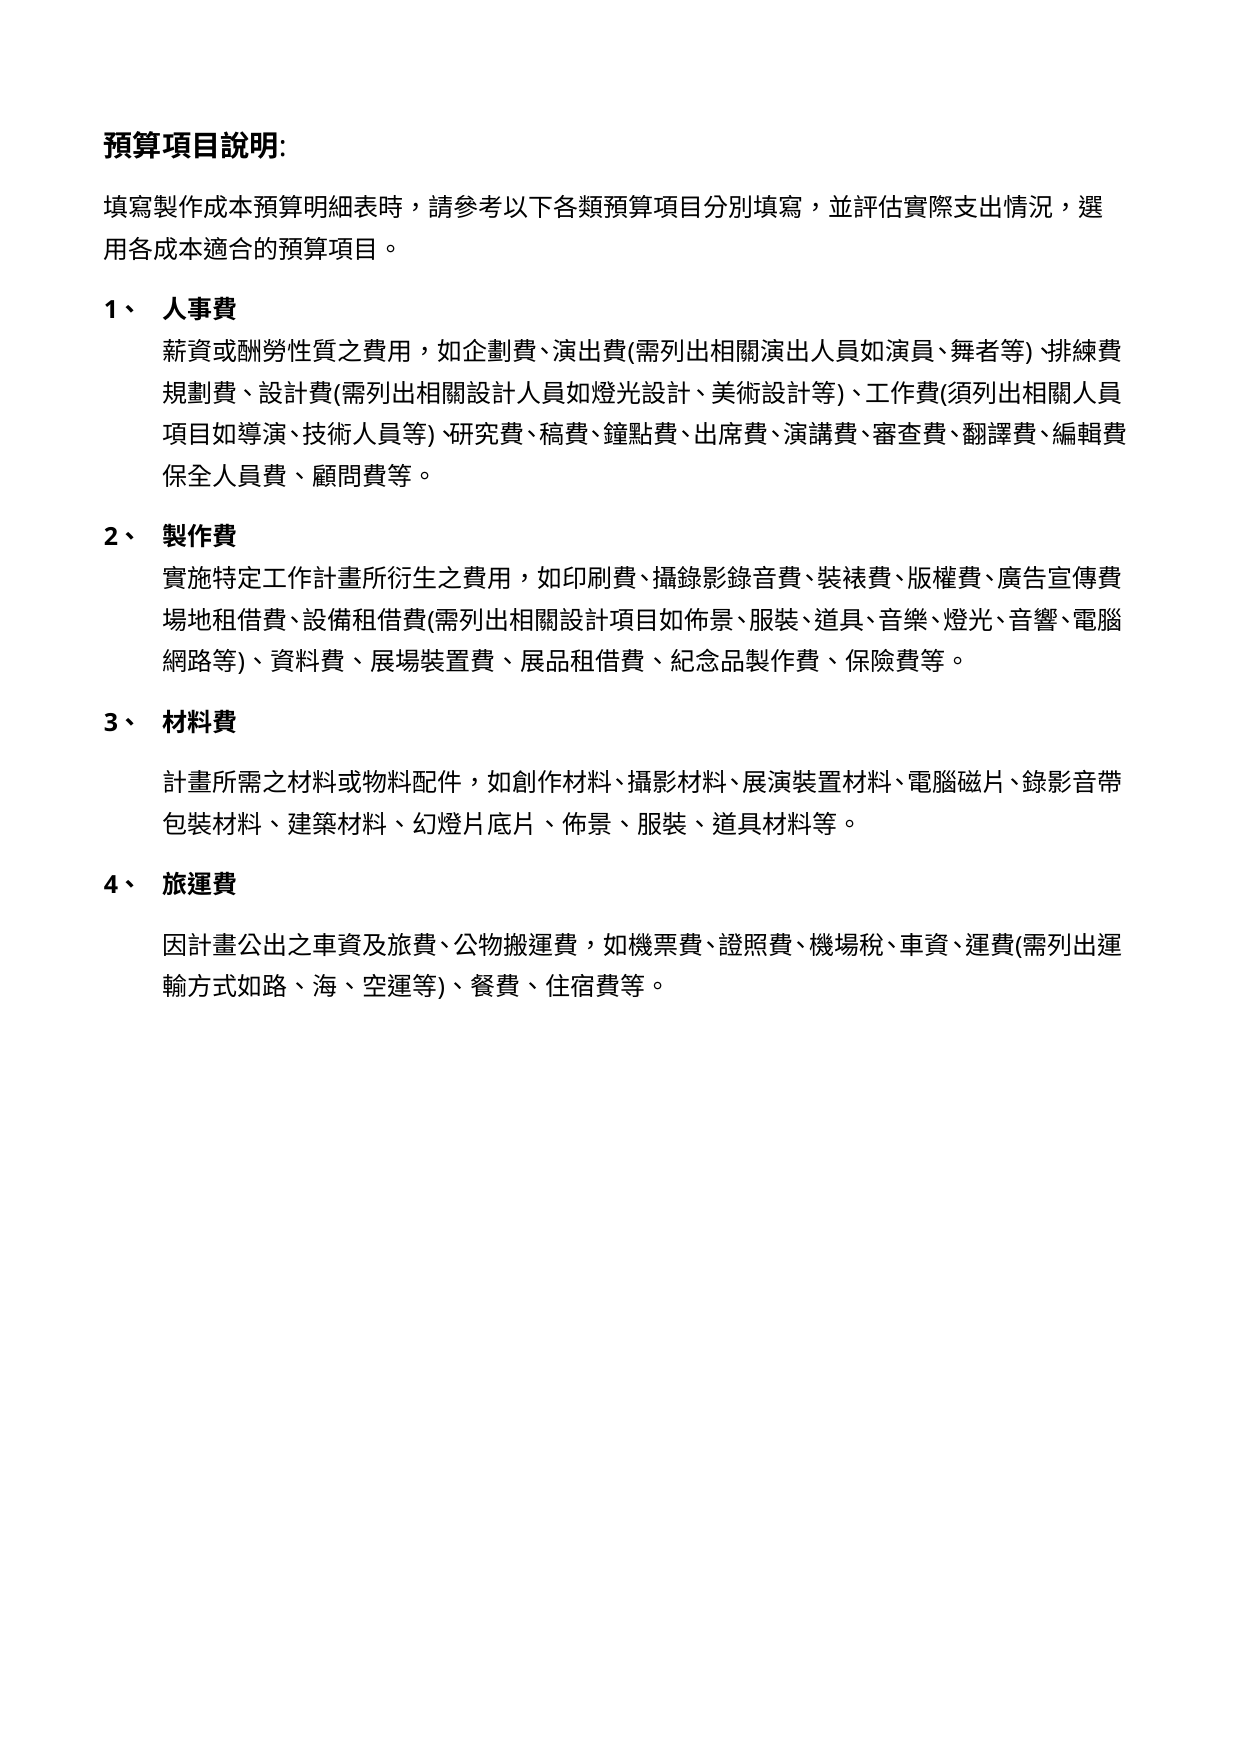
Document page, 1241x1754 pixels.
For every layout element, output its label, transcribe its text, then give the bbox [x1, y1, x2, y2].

text 預算項目說明: [103, 123, 1122, 164]
text 填寫製作成本預算明細表時，請參考以下各類預算項目分別填寫，並評估實際支出情況，選用各成本適合的預算項目。 [103, 183, 1122, 267]
list 旅運費 [103, 860, 1122, 902]
text 因計畫公出之車資及旅費、公物搬運費，如機票費、證照費、機場稅、車資、運費(需列出運輸方式如路、海、空運等)、餐費、住宿費等。 [162, 921, 1122, 1004]
text 計畫所需之材料或物料配件，如創作材料、攝影材料、展演裝置材料、電腦磁片、錄影音帶、包裝材料、建築材料、幻燈片底片、佈景、服裝、道具材料等。 [162, 758, 1122, 842]
list 人事費 薪資或酬勞性質之費用，如企劃費、演出費(需列出相關演出人員如演員、舞者等)、排練費、規劃費、設計費(需列出相關設計人員如燈光設計、美術設計等)、工作費(須列出相關人員項目如導演、技術人員等)、研究費、稿費、鐘點費、出席費、演講費、審查費、翻譯費、編輯費、保全人員費、顧問費等。 [103, 285, 1122, 494]
list 材料費 [103, 698, 1122, 739]
list 製作費 實施特定工作計畫所衍生之費用，如印刷費、攝錄影錄音費、裝裱費、版權費、廣告宣傳費、場地租借費、設備租借費(需列出相關設計項目如佈景、服裝、道具、音樂、燈光、音響、電腦網路等)、資料費、展場裝置費、展品租借費、紀念品製作費、保險費等。 [103, 512, 1122, 679]
